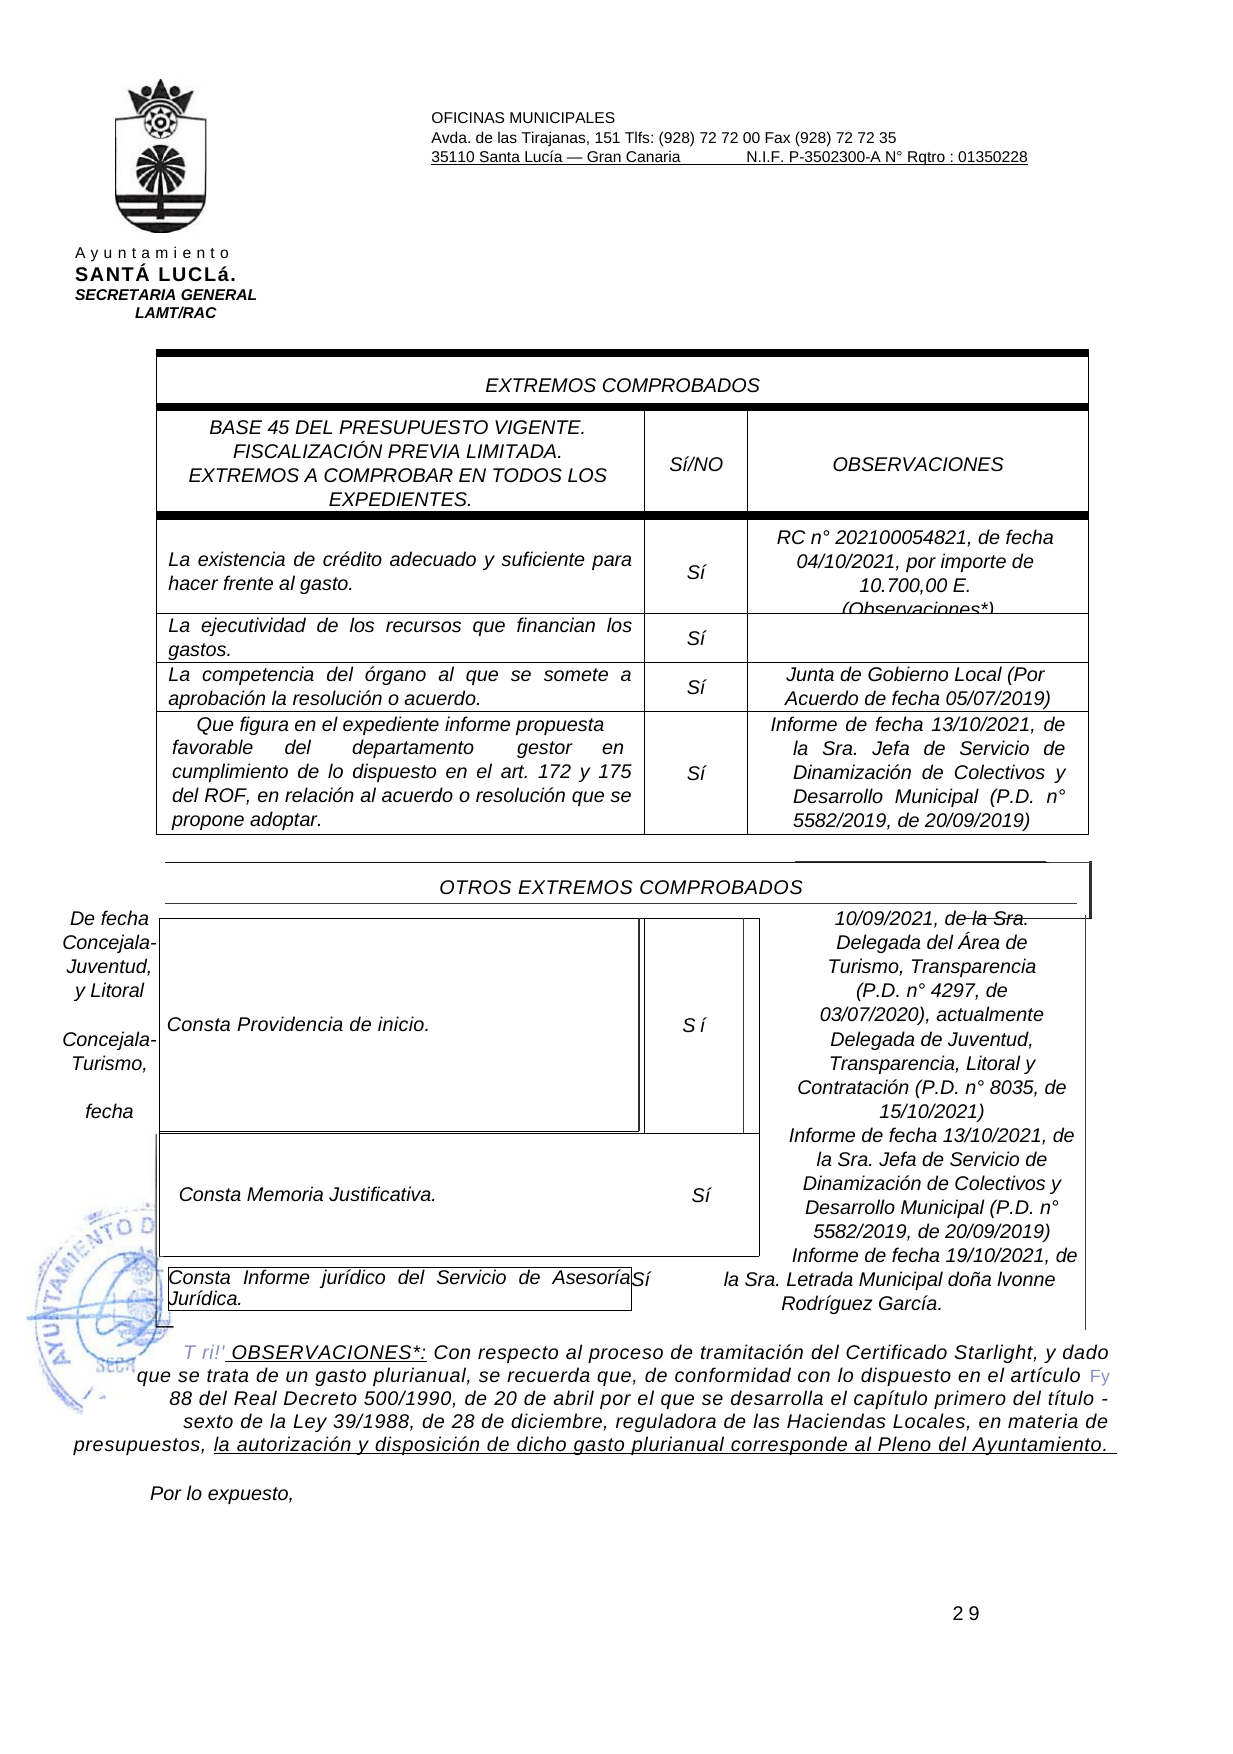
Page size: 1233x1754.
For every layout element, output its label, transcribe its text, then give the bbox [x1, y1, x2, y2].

table_header [60, 78, 206, 233]
table_cell Que figura en el expediente informe propuesta favorable del departamento gestor en cumplimiento de lo dispuesto en el art. 172 y 175 del ROF, en relación al acuerdo o resolución que se propone adoptar. [157, 712, 644, 834]
table_cell Junta de Gobierno Local (Por Acuerdo de fecha 05/07/2019) [748, 663, 1088, 711]
text Sí la Sra. Letrada Municipal doña lvonne Rodríguez García. [174, 1267, 1085, 1315]
text De fecha 10/09/2021, de la Sra. Concejala-Delegada del Área de Juventud, Turismo, Transparencia y Litoral (P.D. n° 4297, de 03/07/2020), actualmente Concejala-Delegada de Juventud, Turismo, Transparencia, Litoral y Contratación (P.D. n° 8035, de fecha 15/10/2021) Informe de fecha 13/10/2021, de la Sra. Jefa de Servicio de Dinamización de Colectivos y Desarrollo Municipal (P.D. n° 5582/2019, de 20/09/2019) Informe de fecha 19/10/2021, de [60, 906, 1089, 1267]
table_cell La competencia del órgano al que se somete a aprobación la resolución o acuerdo. [157, 663, 644, 711]
table_header EXTREMOS COMPROBADOS [157, 357, 1088, 402]
text Por lo expuesto, [150, 1504, 1110, 1528]
table_cell Sí/NO [645, 411, 747, 511]
text SANTÁ LUCLá. [75, 263, 1110, 286]
table_cell OBSERVACIONES [748, 411, 1088, 511]
table_cell Sí [645, 712, 747, 834]
text SECRETARIA GENERAL LAMT/RAC [75, 286, 1110, 323]
picture [115, 79, 207, 233]
text OTROS EXTREMOS COMPROBADOS [165, 863, 1077, 903]
table_cell Informe de fecha 13/10/2021, de la Sra. Jefa de Servicio de Dinamización de Colectivos y Desarrollo Municipal (P.D. n° 5582/2019, de 20/09/2019) [748, 712, 1088, 834]
picture [39, 1133, 174, 1417]
table_header OFICINAS MUNICIPALES Avda. de las Tirajanas, 151 Tlfs: (928) 72 72 00 Fax (928) 72 72 35 35110 Santa Lucía — Gran Canaria N.I.F. P-3502300-A N° Rqtro : 01350228 [206, 78, 1110, 233]
text 29 [952, 1626, 1110, 1648]
table_cell [748, 614, 1088, 662]
text T ri!' OBSERVACIONES*: Con respecto al proceso de tramitación del Certificado Starlight, y dado que se trata de un gasto plurianual, se recuerda que, de conformidad con lo dispuesto en el artículo Fy 88 del Real Decreto 500/1990, de 20 de abril por el que se desarrolla el capítulo primero del título - sexto de la Ley 39/1988, de 28 de diciembre, reguladora de las Haciendas Locales, en materia de presupuestos, la autorización y disposición de dicho gasto plurianual corresponde al Pleno del Ayuntamiento. [60, 1341, 1110, 1479]
table_cell Sí [645, 614, 747, 662]
table_cell Sí [645, 520, 747, 613]
table_cell RC n° 202100054821, de fecha 04/10/2021, por importe de 10.700,00 E. (Observaciones*) [748, 520, 1088, 613]
table_cell La existencia de crédito adecuado y suficiente para hacer frente al gasto. [157, 520, 644, 613]
table_cell La ejecutividad de los recursos que financian los gastos. [157, 614, 644, 662]
table_cell Sí [645, 663, 747, 711]
text Ayuntamiento [75, 244, 1110, 262]
table_cell BASE 45 DEL PRESUPUESTO VIGENTE. FISCALIZACIÓN PREVIA LIMITADA. EXTREMOS A COMPROBAR EN TODOS LOS EXPEDIENTES. [157, 411, 644, 511]
